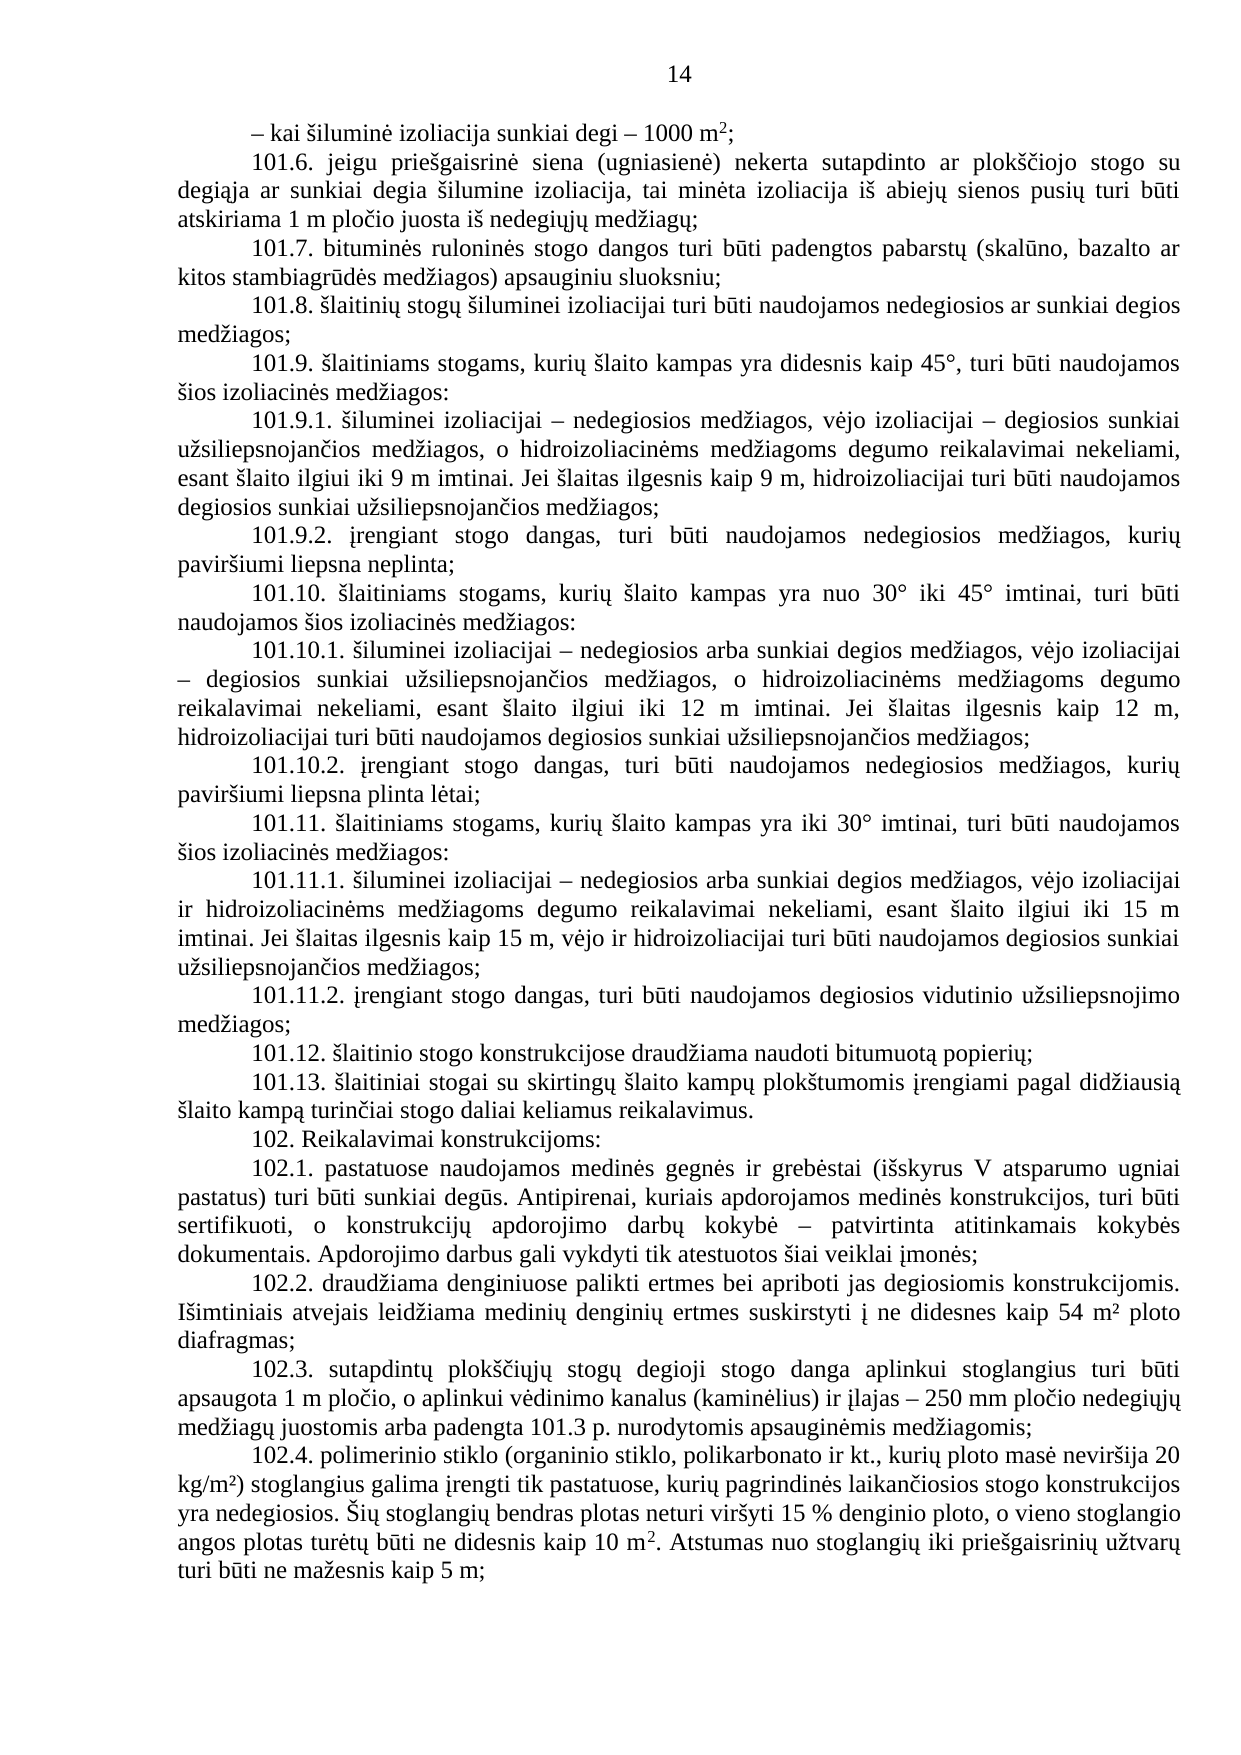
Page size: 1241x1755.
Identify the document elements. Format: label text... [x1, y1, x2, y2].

text 101.10.2. įrengiant stogo dangas, turi būti naudojamos nedegiosios medžiagos, kurių paviršiumi liepsna plinta lėtai; [177, 751, 1181, 808]
text 101.6. jeigu priešgaisrinė siena (ugniasienė) nekerta sutapdinto ar plokščiojo stogo su degiąja ar sunkiai degia šilumine izoliacija, tai minėta izoliacija iš abiejų sienos pusių turi būti atskiriama 1 m pločio juosta iš nedegiųjų medžiagų; [177, 147, 1181, 233]
text 101.11.1. šiluminei izoliacijai – nedegiosios arba sunkiai degios medžiagos, vėjo izoliacijai ir hidroizoliacinėms medžiagoms degumo reikalavimai nekeliami, esant šlaito ilgiui iki 15 m imtinai. Jei šlaitas ilgesnis kaip 15 m, vėjo ir hidroizoliacijai turi būti naudojamos degiosios sunkiai užsiliepsnojančios medžiagos; [177, 866, 1181, 981]
text 101.7. bituminės ruloninės stogo dangos turi būti padengtos pabarstų (skalūno, bazalto ar kitos stambiagrūdės medžiagos) apsauginiu sluoksniu; [177, 233, 1181, 291]
text – kai šiluminė izoliacija sunkiai degi – 1000 m2; [177, 118, 1181, 147]
text 101.13. šlaitiniai stogai su skirtingų šlaito kampų plokštumomis įrengiami pagal didžiausią šlaito kampą turinčiai stogo daliai keliamus reikalavimus. [177, 1067, 1181, 1124]
text 101.10.1. šiluminei izoliacijai – nedegiosios arba sunkiai degios medžiagos, vėjo izoliacijai – degiosios sunkiai užsiliepsnojančios medžiagos, o hidroizoliacinėms medžiagoms degumo reikalavimai nekeliami, esant šlaito ilgiui iki 12 m imtinai. Jei šlaitas ilgesnis kaip 12 m, hidroizoliacijai turi būti naudojamos degiosios sunkiai užsiliepsnojančios medžiagos; [177, 636, 1181, 751]
text 101.9.2. įrengiant stogo dangas, turi būti naudojamos nedegiosios medžiagos, kurių paviršiumi liepsna neplinta; [177, 521, 1181, 578]
text 101.10. šlaitiniams stogams, kurių šlaito kampas yra nuo 30° iki 45° imtinai, turi būti naudojamos šios izoliacinės medžiagos: [177, 578, 1181, 636]
text 102.2. draudžiama denginiuose palikti ertmes bei apriboti jas degiosiomis konstrukcijomis. Išimtiniais atvejais leidžiama medinių denginių ertmes suskirstyti į ne didesnes kaip 54 m² ploto diafragmas; [177, 1268, 1181, 1354]
text 102.1. pastatuose naudojamos medinės gegnės ir grebėstai (išskyrus V atsparumo ugniai pastatus) turi būti sunkiai degūs. Antipirenai, kuriais apdorojamos medinės konstrukcijos, turi būti sertifikuoti, o konstrukcijų apdorojimo darbų kokybė – patvirtinta atitinkamais kokybės dokumentais. Apdorojimo darbus gali vykdyti tik atestuotos šiai veiklai įmonės; [177, 1153, 1181, 1268]
text 101.9.1. šiluminei izoliacijai – nedegiosios medžiagos, vėjo izoliacijai – degiosios sunkiai užsiliepsnojančios medžiagos, o hidroizoliacinėms medžiagoms degumo reikalavimai nekeliami, esant šlaito ilgiui iki 9 m imtinai. Jei šlaitas ilgesnis kaip 9 m, hidroizoliacijai turi būti naudojamos degiosios sunkiai užsiliepsnojančios medžiagos; [177, 406, 1181, 521]
text 101.9. šlaitiniams stogams, kurių šlaito kampas yra didesnis kaip 45°, turi būti naudojamos šios izoliacinės medžiagos: [177, 348, 1181, 406]
text 101.11. šlaitiniams stogams, kurių šlaito kampas yra iki 30° imtinai, turi būti naudojamos šios izoliacinės medžiagos: [177, 808, 1181, 866]
text 102. Reikalavimai konstrukcijoms: [177, 1124, 1181, 1153]
text 101.12. šlaitinio stogo konstrukcijose draudžiama naudoti bitumuotą popierių; [177, 1038, 1181, 1067]
text 101.11.2. įrengiant stogo dangas, turi būti naudojamos degiosios vidutinio užsiliepsnojimo medžiagos; [177, 981, 1181, 1038]
text 102.3. sutapdintų plokščiųjų stogų degioji stogo danga aplinkui stoglangius turi būti apsaugota 1 m pločio, o aplinkui vėdinimo kanalus (kaminėlius) ir įlajas – 250 mm pločio nedegiųjų medžiagų juostomis arba padengta 101.3 p. nurodytomis apsauginėmis medžiagomis; [177, 1354, 1181, 1441]
text 102.4. polimerinio stiklo (organinio stiklo, polikarbonato ir kt., kurių ploto masė neviršija 20 kg/m²) stoglangius galima įrengti tik pastatuose, kurių pagrindinės laikančiosios stogo konstrukcijos yra nedegiosios. Šių stoglangių bendras plotas neturi viršyti 15 % denginio ploto, o vieno stoglangio angos plotas turėtų būti ne didesnis kaip 10 m2. Atstumas nuo stoglangių iki priešgaisrinių užtvarų turi būti ne mažesnis kaip 5 m; [177, 1441, 1181, 1584]
text 101.8. šlaitinių stogų šiluminei izoliacijai turi būti naudojamos nedegiosios ar sunkiai degios medžiagos; [177, 291, 1181, 348]
